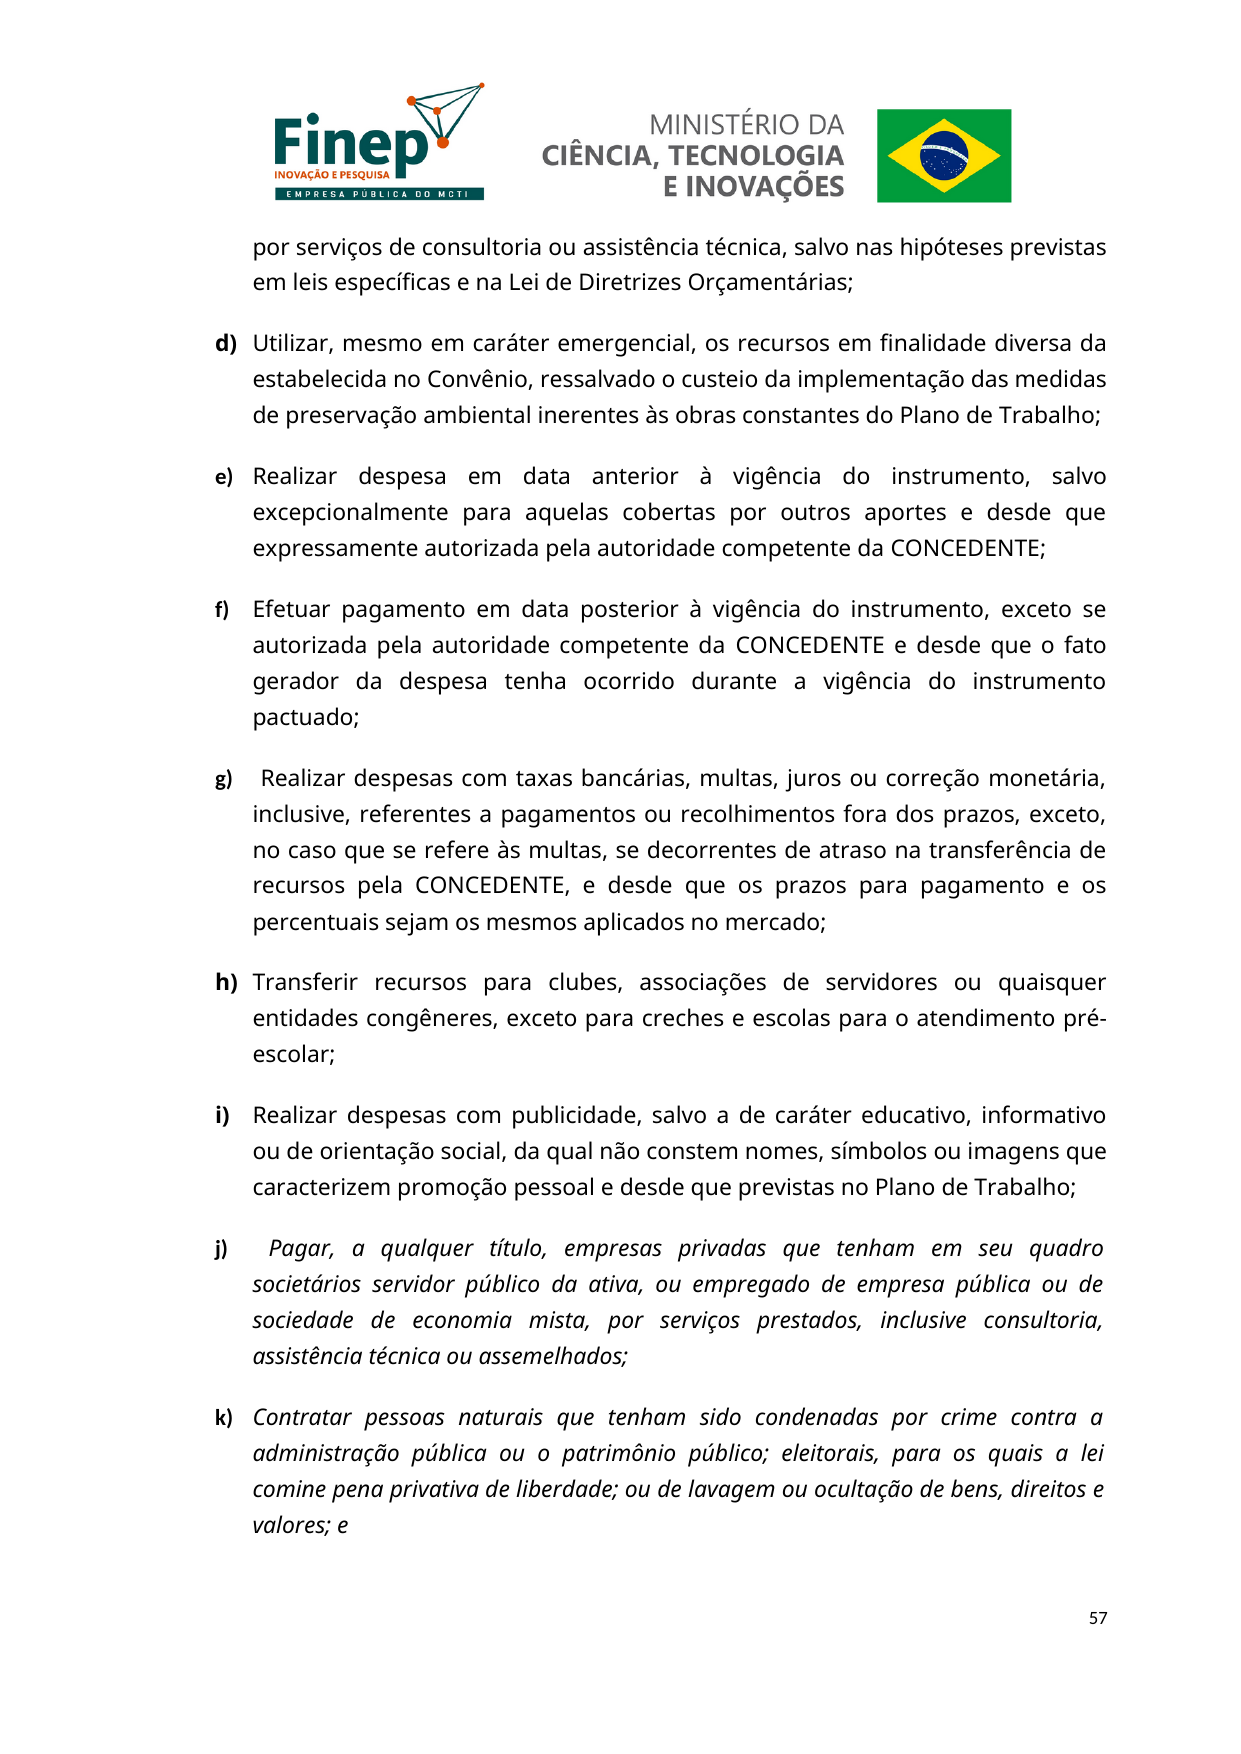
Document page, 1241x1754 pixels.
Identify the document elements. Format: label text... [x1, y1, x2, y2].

list Realizar despesa em data anterior à vigência do instrumento, salvo excepcionalmente para aquelas cobertas por outros aportes e desde que expressamente autorizada pela autoridade competente da CONCEDENTE; [215, 460, 1107, 563]
list Realizar despesas com taxas bancárias, multas, juros ou correção monetária, inclusive, referentes a pagamentos ou recolhimentos fora dos prazos, exceto, no caso que se refere às multas, se decorrentes de atraso na transferência de recursos pela CONCEDENTE, e desde que os prazos para pagamento e os percentuais sejam os mesmos aplicados no mercado; [215, 762, 1107, 937]
list Pagar, a qualquer título, empresas privadas que tenham em seu quadro societários servidor público da ativa, ou empregado de empresa pública ou de sociedade de economia mista, por serviços prestados, inclusive consultoria, assistência técnica ou assemelhados; [215, 1232, 1107, 1371]
list Transferir recursos para clubes, associações de servidores ou quaisquer entidades congêneres, exceto para creches e escolas para o atendimento pré-escolar; [215, 966, 1107, 1069]
list Contratar pessoas naturais que tenham sido condenadas por crime contra a administração pública ou o patrimônio público; eleitorais, para os quais a lei comine pena privativa de liberdade; ou de lavagem ou ocultação de bens, direitos e valores; e [215, 1401, 1107, 1540]
list Efetuar pagamento em data posterior à vigência do instrumento, exceto se autorizada pela autoridade competente da CONCEDENTE e desde que o fato gerador da despesa tenha ocorrido durante a vigência do instrumento pactuado; [215, 593, 1107, 732]
list por serviços de consultoria ou assistência técnica, salvo nas hipóteses previstas em leis específicas e na Lei de Diretrizes Orçamentárias; [215, 230, 1107, 298]
list Utilizar, mesmo em caráter emergencial, os recursos em finalidade diversa da estabelecida no Convênio, ressalvado o custeio da implementação das medidas de preservação ambiental inerentes às obras constantes do Plano de Trabalho; [215, 327, 1107, 430]
list Realizar despesas com publicidade, salvo a de caráter educativo, informativo ou de orientação social, da qual não constem nomes, símbolos ou imagens que caracterizem promoção pessoal e desde que previstas no Plano de Trabalho; [215, 1099, 1107, 1202]
